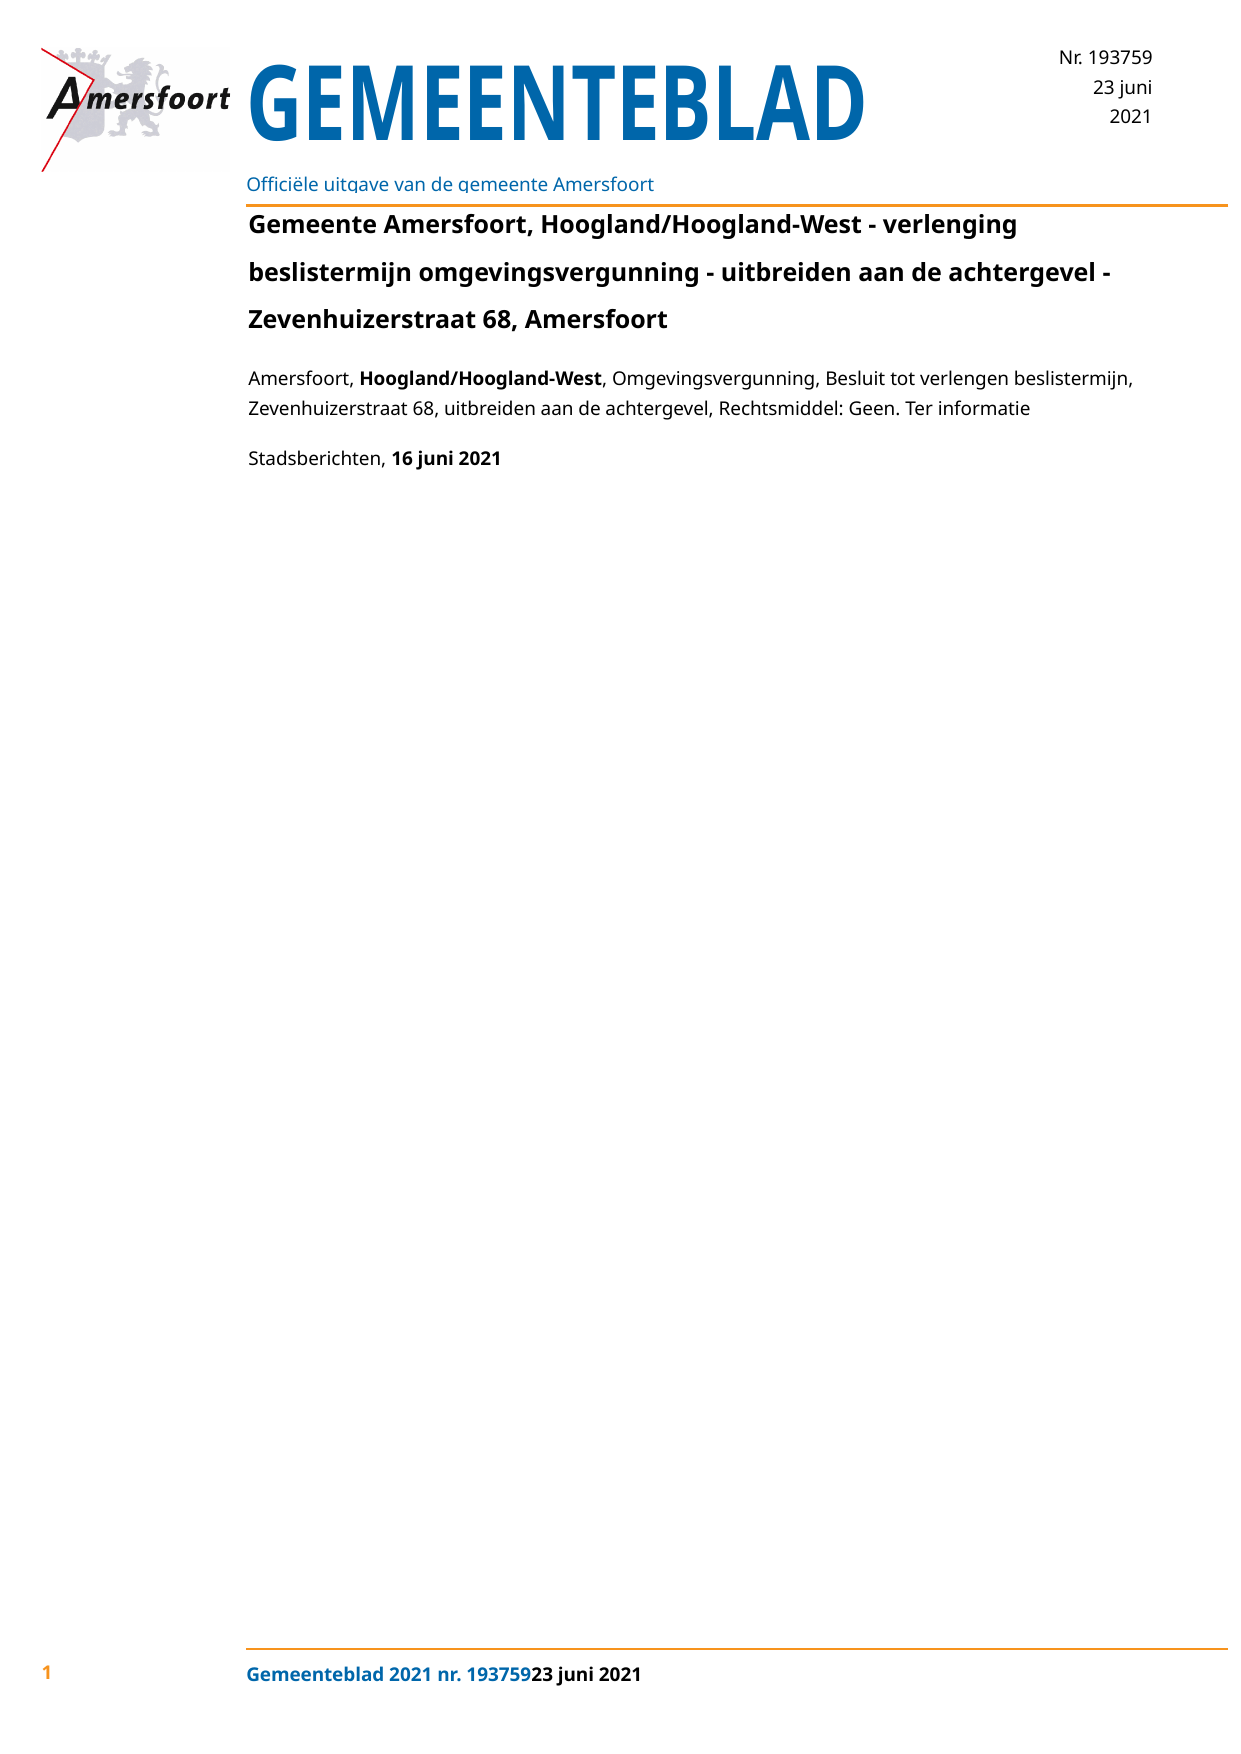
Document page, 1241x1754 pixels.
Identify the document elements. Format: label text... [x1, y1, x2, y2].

text Stadsberichten, 16 juni 2021 [248, 446, 1152, 471]
picture [41, 47, 231, 172]
text Gemeente Amersfoort, Hoogland/Hoogland-West - verlenging beslistermijn omgevingsvergunning - uitbreiden aan de achtergevel - Zevenhuizerstraat 68, Amersfoort [248, 207, 1152, 336]
text Amersfoort, Hoogland/Hoogland-West, Omgevingsvergunning, Besluit tot verlengen beslistermijn, Zevenhuizerstraat 68, uitbreiden aan de achtergevel, Rechtsmiddel: Geen. Ter informatie [248, 366, 1152, 421]
